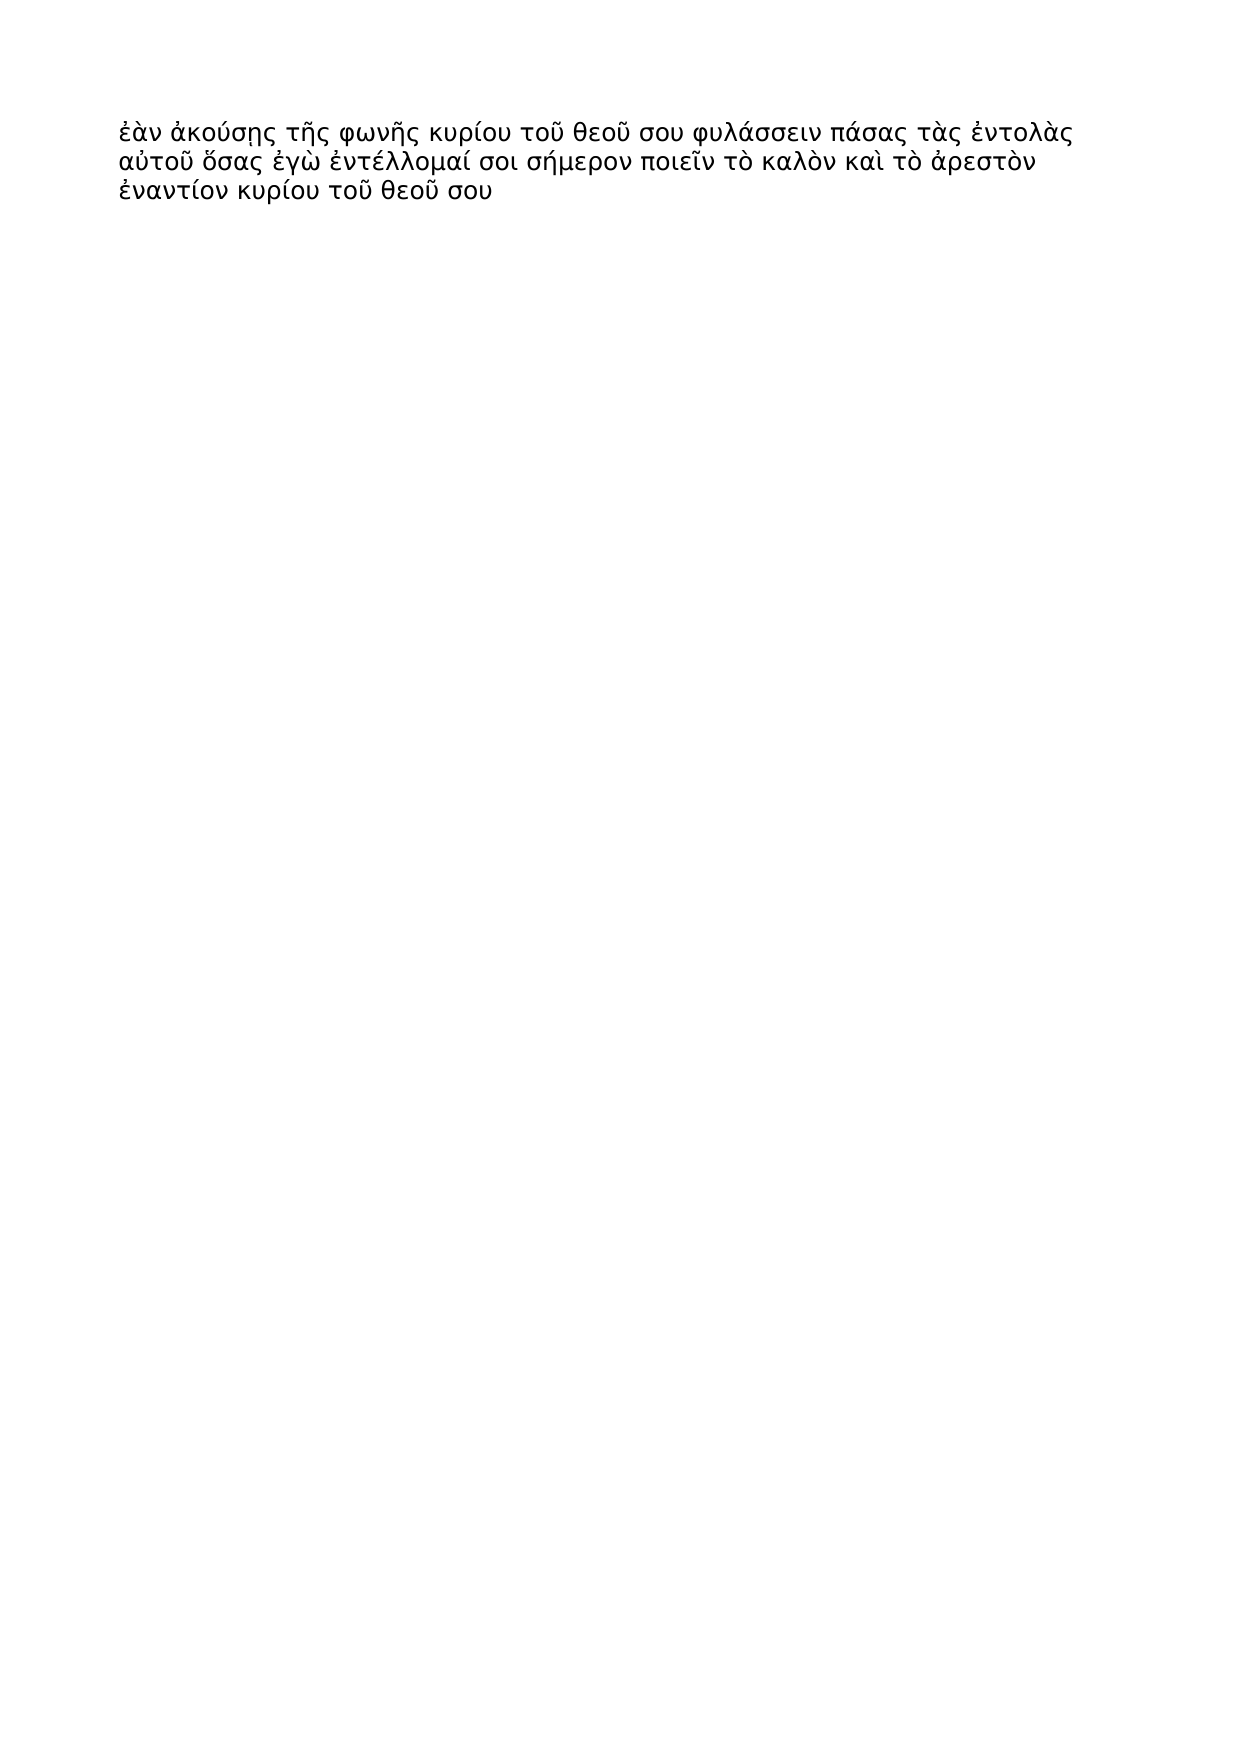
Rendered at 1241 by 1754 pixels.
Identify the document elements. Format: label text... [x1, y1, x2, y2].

text ἐὰν ἀκούσῃς τῆς φωνῆς κυρίου τοῦ θεοῦ σου φυλάσσειν πάσας τὰς ἐντολὰς αὐτοῦ ὅσας ἐγὼ ἐντέλλομαί σοι σήμερον ποιεῖν τὸ καλὸν καὶ τὸ ἀρεστὸν ἐναντίον κυρίου τοῦ θεοῦ σου [118, 118, 1122, 206]
